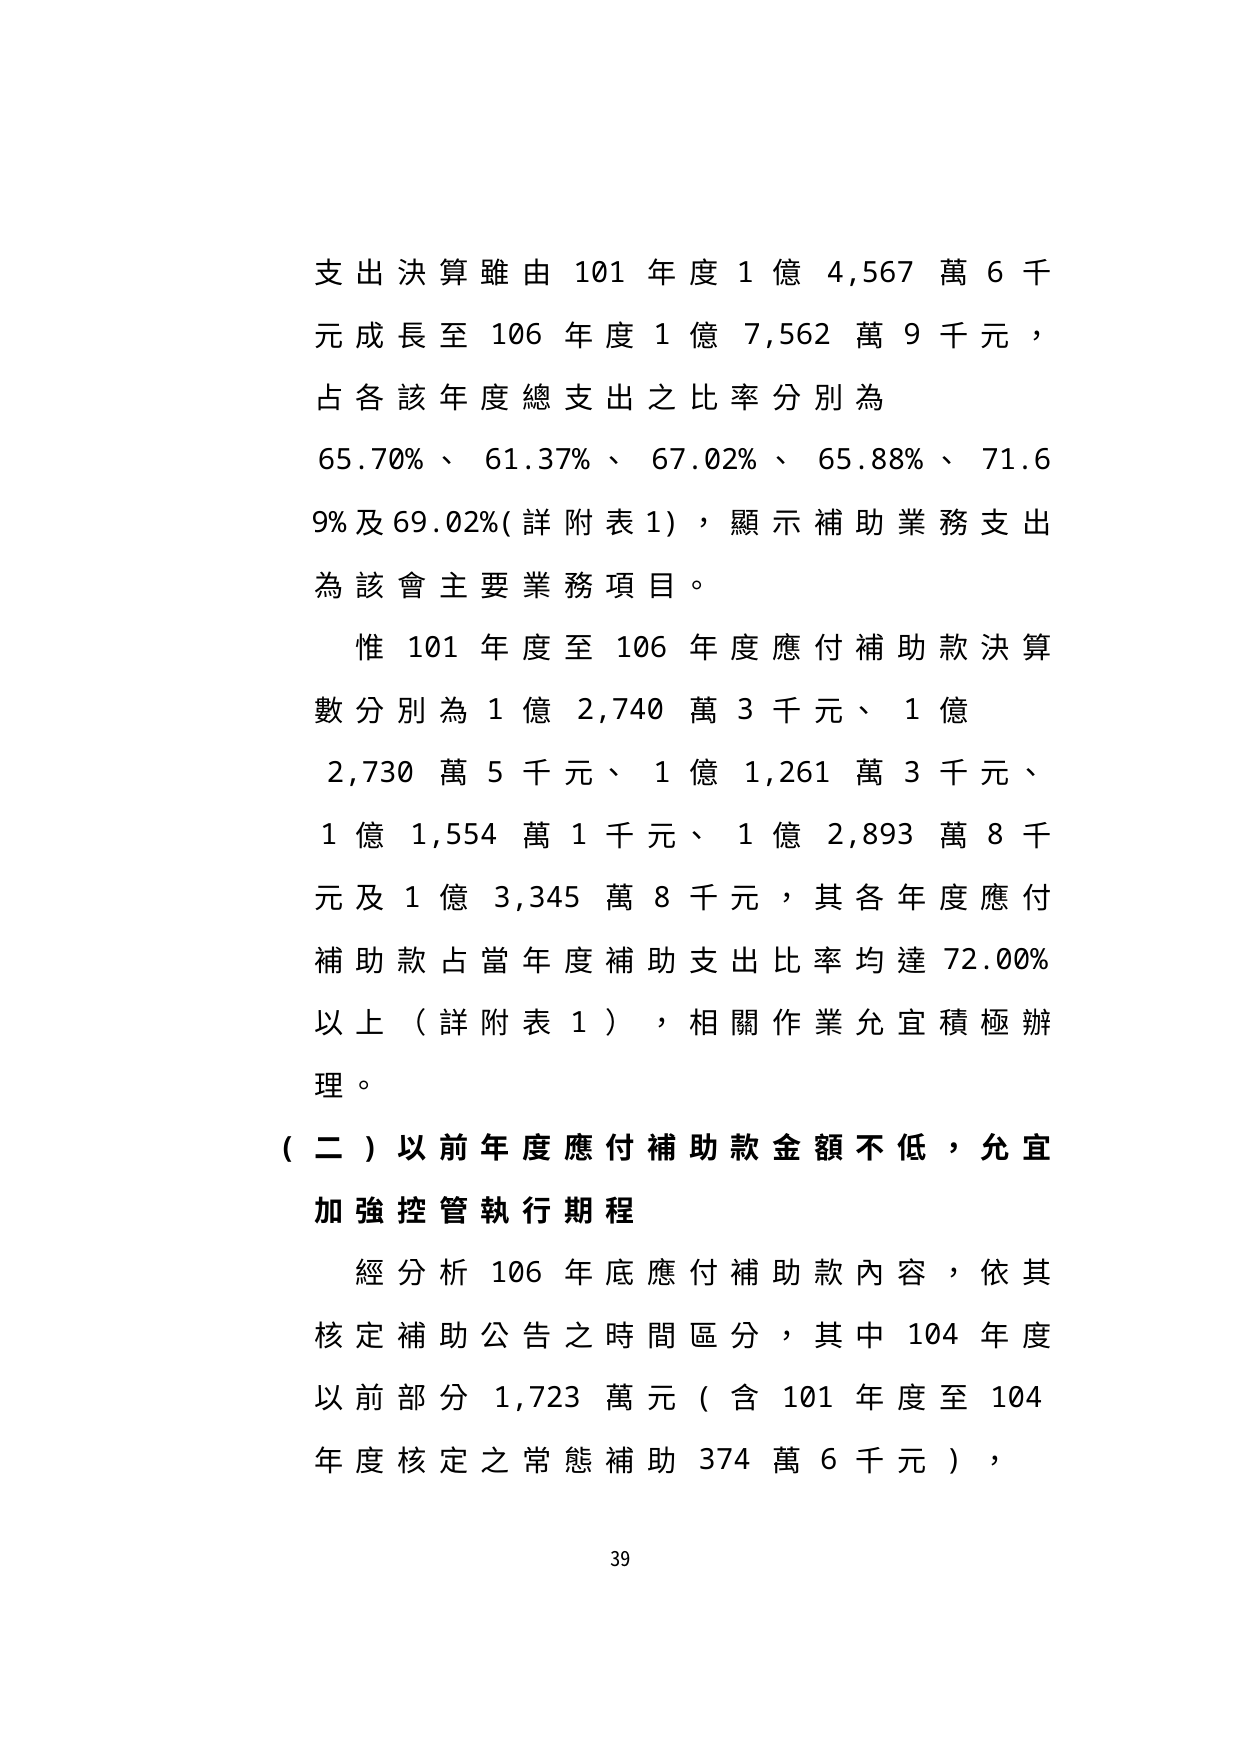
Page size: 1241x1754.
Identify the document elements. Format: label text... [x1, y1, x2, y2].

text 支出決算雖由101年度1億4,567萬6千元成長至106年度1億7,562萬9千元，占各該年度總支出之比率分別為65.70%、61.37%、67.02%、65.88%、71.69%及69.02%(詳附表1)，顯示補助業務支出為該會主要業務項目。 [271, 229, 1058, 604]
text 惟101年度至106年度應付補助款決算數分別為1億2,740萬3千元、1億2,730萬5千元、1億1,261萬3千元、1億1,554萬1千元、1億2,893萬8千元及1億3,345萬8千元，其各年度應付補助款占當年度補助支出比率均達72.00%以上（詳附表1），相關作業允宜積極辦理。 [271, 604, 1058, 1104]
text 經分析106年底應付補助款內容，依其核定補助公告之時間區分，其中104年度以前部分1,723萬元(含101年度至104年度核定之常態補助374萬6千元)，105年度3,012萬7千元及當(106)年度核定者8,610萬1千元（詳附表1），以上顯示補助計畫未能依預定進度辦理，致應付補助款金額偏高。詢據國藝會表示，係因部分申請補助案件為跨年期補助計畫所致，允宜加強控管補助案件之執行期程，以提升補助經費之運用成效。 [271, 1229, 1058, 1479]
text (二)以前年度應付補助款金額不低，允宜加強控管執行期程 [242, 1104, 1058, 1229]
